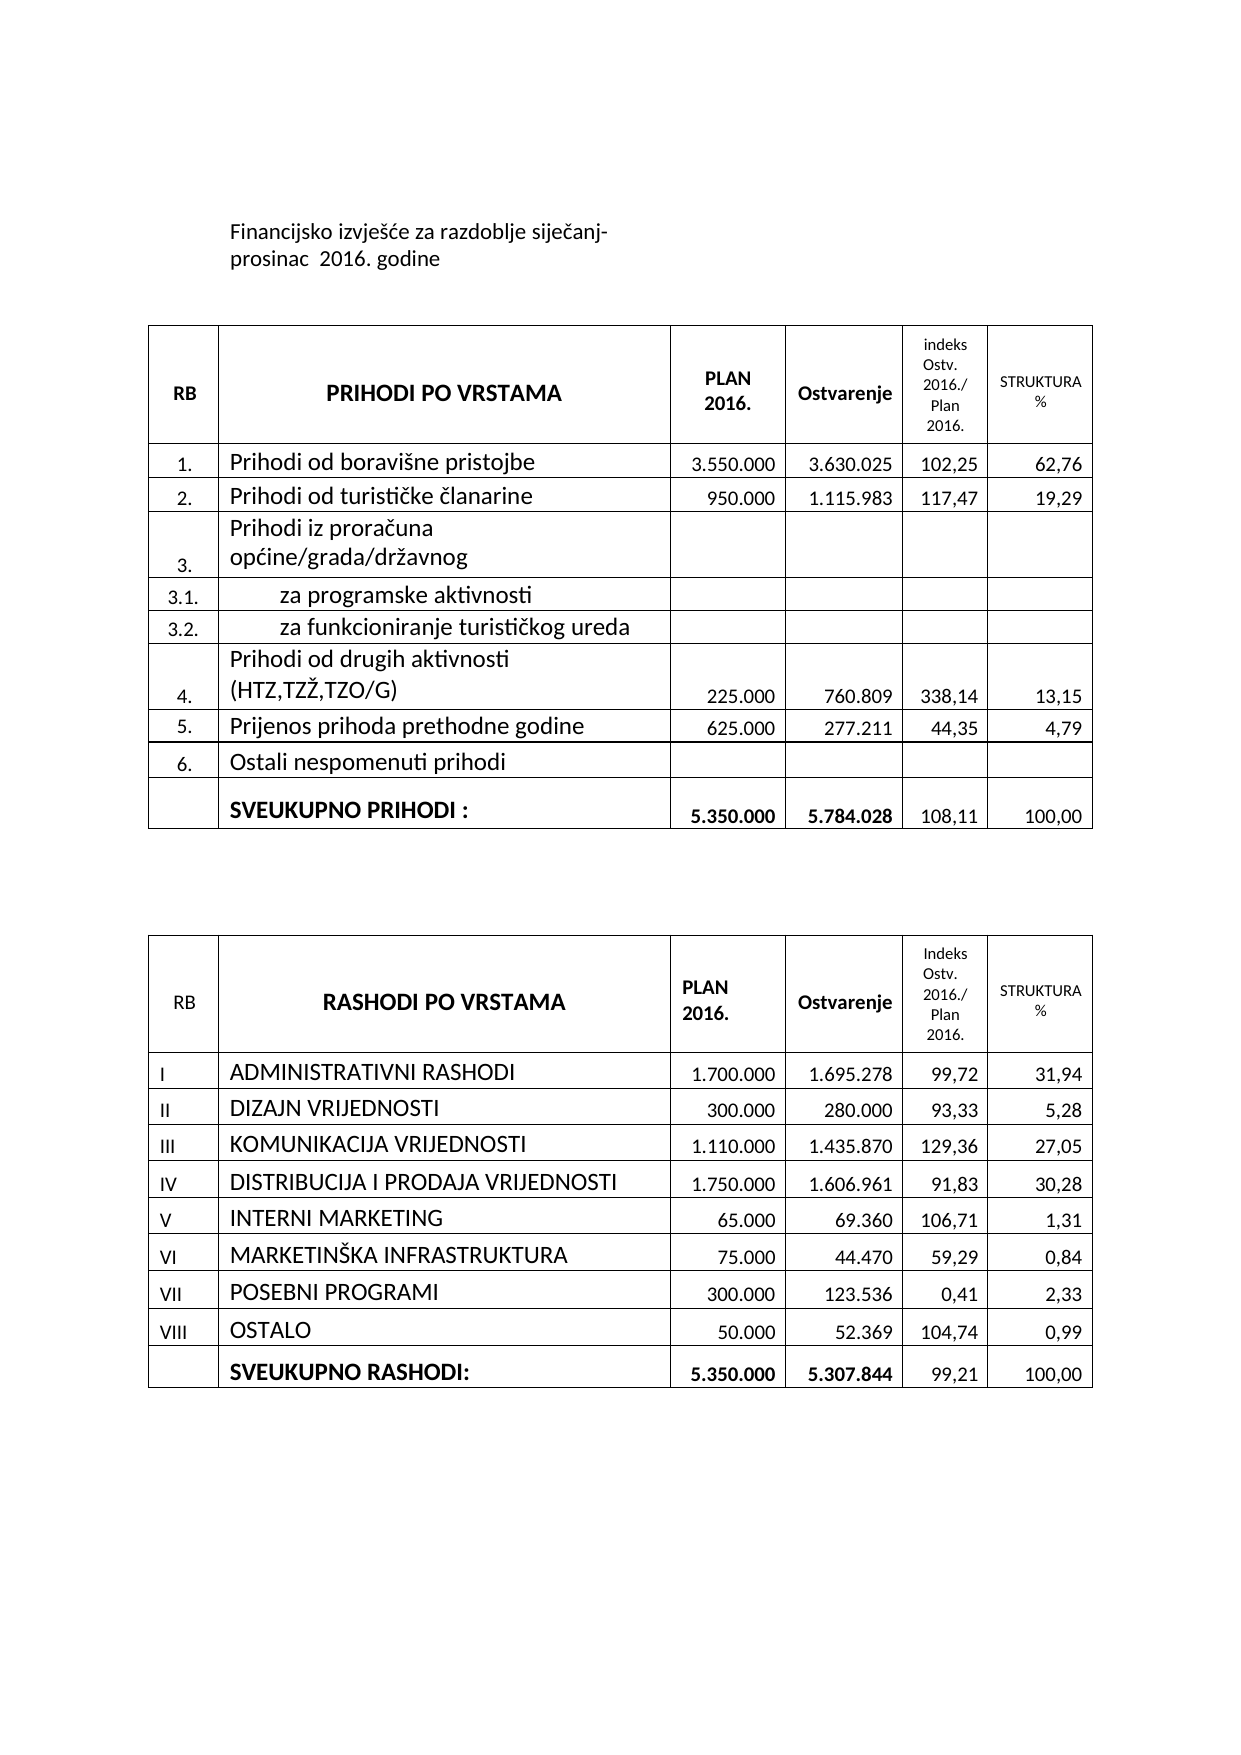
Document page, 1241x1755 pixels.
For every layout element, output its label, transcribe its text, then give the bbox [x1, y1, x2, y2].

table_cell 1.700.000 [671, 1053, 785, 1088]
table_cell 300.000 [671, 1089, 785, 1123]
table_cell [903, 743, 987, 777]
table_cell PLAN 2016. [671, 936, 785, 1052]
table_cell 3.630.025 [786, 444, 902, 477]
table_cell 6. [149, 743, 218, 777]
table_cell 5. [149, 710, 218, 741]
table_cell 225.000 [671, 644, 785, 709]
table_cell 108,11 [903, 778, 987, 828]
table_cell 31,94 [988, 1053, 1092, 1088]
table_cell [988, 743, 1092, 777]
table_cell PRIHODI PO VRSTAMA [219, 326, 670, 442]
table_cell 5.784.028 [786, 778, 902, 828]
table_cell 102,25 [903, 444, 987, 477]
table_cell [903, 611, 987, 642]
table_cell za programske aktivnosti [219, 578, 670, 610]
table_cell 27,05 [988, 1125, 1092, 1159]
table_cell 1,31 [988, 1198, 1092, 1233]
table_cell 3.1. [149, 578, 218, 610]
table_cell 2. [149, 478, 218, 511]
table_cell 338,14 [903, 644, 987, 709]
table_cell [903, 512, 987, 577]
table_cell 3. [149, 512, 218, 577]
table_cell 1.606.961 [786, 1161, 902, 1197]
table_cell 5.350.000 [671, 778, 785, 828]
table_cell 123.536 [786, 1271, 902, 1308]
table_cell 65.000 [671, 1198, 785, 1233]
table_cell OSTALO [219, 1309, 670, 1345]
table_cell 3.2. [149, 611, 218, 642]
table_cell 91,83 [903, 1161, 987, 1197]
table_cell 129,36 [903, 1125, 987, 1159]
table_cell Ostali nespomenuti prihodi [219, 743, 670, 777]
table_cell 93,33 [903, 1089, 987, 1123]
table_cell 5.307.844 [786, 1346, 902, 1387]
table_cell KOMUNIKACIJA VRIJEDNOSTI [219, 1125, 670, 1159]
table_cell [671, 578, 785, 610]
table_cell [671, 512, 785, 577]
table_cell 5.350.000 [671, 1346, 785, 1387]
table_cell 4. [149, 644, 218, 709]
table_cell Prihodi od turističke članarine [219, 478, 670, 511]
table_cell [671, 743, 785, 777]
table_cell 30,28 [988, 1161, 1092, 1197]
table_cell SVEUKUPNO PRIHODI : [219, 778, 670, 828]
table_cell [903, 578, 987, 610]
table_cell RB [149, 326, 218, 442]
table_cell 1.435.870 [786, 1125, 902, 1159]
table_cell [988, 611, 1092, 642]
table_cell [988, 578, 1092, 610]
table_cell 760.809 [786, 644, 902, 709]
table_cell RB [149, 936, 218, 1052]
table_cell 104,74 [903, 1309, 987, 1345]
table_cell 1.750.000 [671, 1161, 785, 1197]
table_cell 75.000 [671, 1234, 785, 1270]
table_cell Prihodi iz proračuna općine/grada/državnog [219, 512, 670, 577]
table_cell 3.550.000 [671, 444, 785, 477]
table_cell 300.000 [671, 1271, 785, 1308]
table_cell [149, 778, 218, 828]
table_cell INTERNI MARKETING [219, 1198, 670, 1233]
table_cell Prihodi od drugih aktivnosti (HTZ,TZŽ,TZO/G) [219, 644, 670, 709]
table_cell Indeks Ostv. 2016./ Plan 2016. [903, 936, 987, 1052]
table_cell 99,21 [903, 1346, 987, 1387]
table_cell 625.000 [671, 710, 785, 741]
table_cell 280.000 [786, 1089, 902, 1123]
table_cell MARKETINŠKA INFRASTRUKTURA [219, 1234, 670, 1270]
table_cell 59,29 [903, 1234, 987, 1270]
table_cell [786, 512, 902, 577]
table_cell VI [149, 1234, 218, 1270]
table_cell IV [149, 1161, 218, 1197]
table_cell 277.211 [786, 710, 902, 741]
table_cell [149, 1346, 218, 1387]
table_cell [988, 512, 1092, 577]
table_cell 62,76 [988, 444, 1092, 477]
table_cell 117,47 [903, 478, 987, 511]
table_cell VII [149, 1271, 218, 1308]
table_cell VIII [149, 1309, 218, 1345]
table_cell ADMINISTRATIVNI RASHODI [219, 1053, 670, 1088]
table_cell 100,00 [988, 1346, 1092, 1387]
table_cell [148, 829, 1092, 934]
table_cell 1.115.983 [786, 478, 902, 511]
table_cell 100,00 [988, 778, 1092, 828]
table_cell Prihodi od boravišne pristojbe [219, 444, 670, 477]
table_cell indeks Ostv. 2016./ Plan 2016. [903, 326, 987, 442]
table_cell III [149, 1125, 218, 1159]
table_cell V [149, 1198, 218, 1233]
table_cell [671, 611, 785, 642]
table_cell 5,28 [988, 1089, 1092, 1123]
table_cell RASHODI PO VRSTAMA [219, 936, 670, 1052]
table_cell 44,35 [903, 710, 987, 741]
table_cell DISTRIBUCIJA I PRODAJA VRIJEDNOSTI [219, 1161, 670, 1197]
table_cell 99,72 [903, 1053, 987, 1088]
table_cell I [149, 1053, 218, 1088]
table_cell 2,33 [988, 1271, 1092, 1308]
table_cell II [149, 1089, 218, 1123]
table_cell Ostvarenje [786, 936, 902, 1052]
table_cell Ostvarenje [786, 326, 902, 442]
table_cell za funkcioniranje turističkog ureda [219, 611, 670, 642]
table_cell 0,41 [903, 1271, 987, 1308]
table_cell 1.695.278 [786, 1053, 902, 1088]
table_cell [786, 743, 902, 777]
table_cell 50.000 [671, 1309, 785, 1345]
table_cell 4,79 [988, 710, 1092, 741]
table_cell STRUKTURA % [988, 936, 1092, 1052]
table_cell 1.110.000 [671, 1125, 785, 1159]
table_cell [786, 578, 902, 610]
table_cell 1. [149, 444, 218, 477]
table_cell Prijenos prihoda prethodne godine [219, 710, 670, 741]
table_cell DIZAJN VRIJEDNOSTI [219, 1089, 670, 1123]
table_header Financijsko izvješće za razdoblje siječanj- prosinac 2016. godine [148, 221, 1092, 325]
table_cell 0,99 [988, 1309, 1092, 1345]
table_cell 52.369 [786, 1309, 902, 1345]
table_cell STRUKTURA % [988, 326, 1092, 442]
table_cell 0,84 [988, 1234, 1092, 1270]
table_cell PLAN 2016. [671, 326, 785, 442]
table_cell POSEBNI PROGRAMI [219, 1271, 670, 1308]
table_cell [786, 611, 902, 642]
table_cell 106,71 [903, 1198, 987, 1233]
table_cell 19,29 [988, 478, 1092, 511]
table_cell 44.470 [786, 1234, 902, 1270]
table_cell 69.360 [786, 1198, 902, 1233]
table_cell SVEUKUPNO RASHODI: [219, 1346, 670, 1387]
table_cell 13,15 [988, 644, 1092, 709]
table_cell 950.000 [671, 478, 785, 511]
